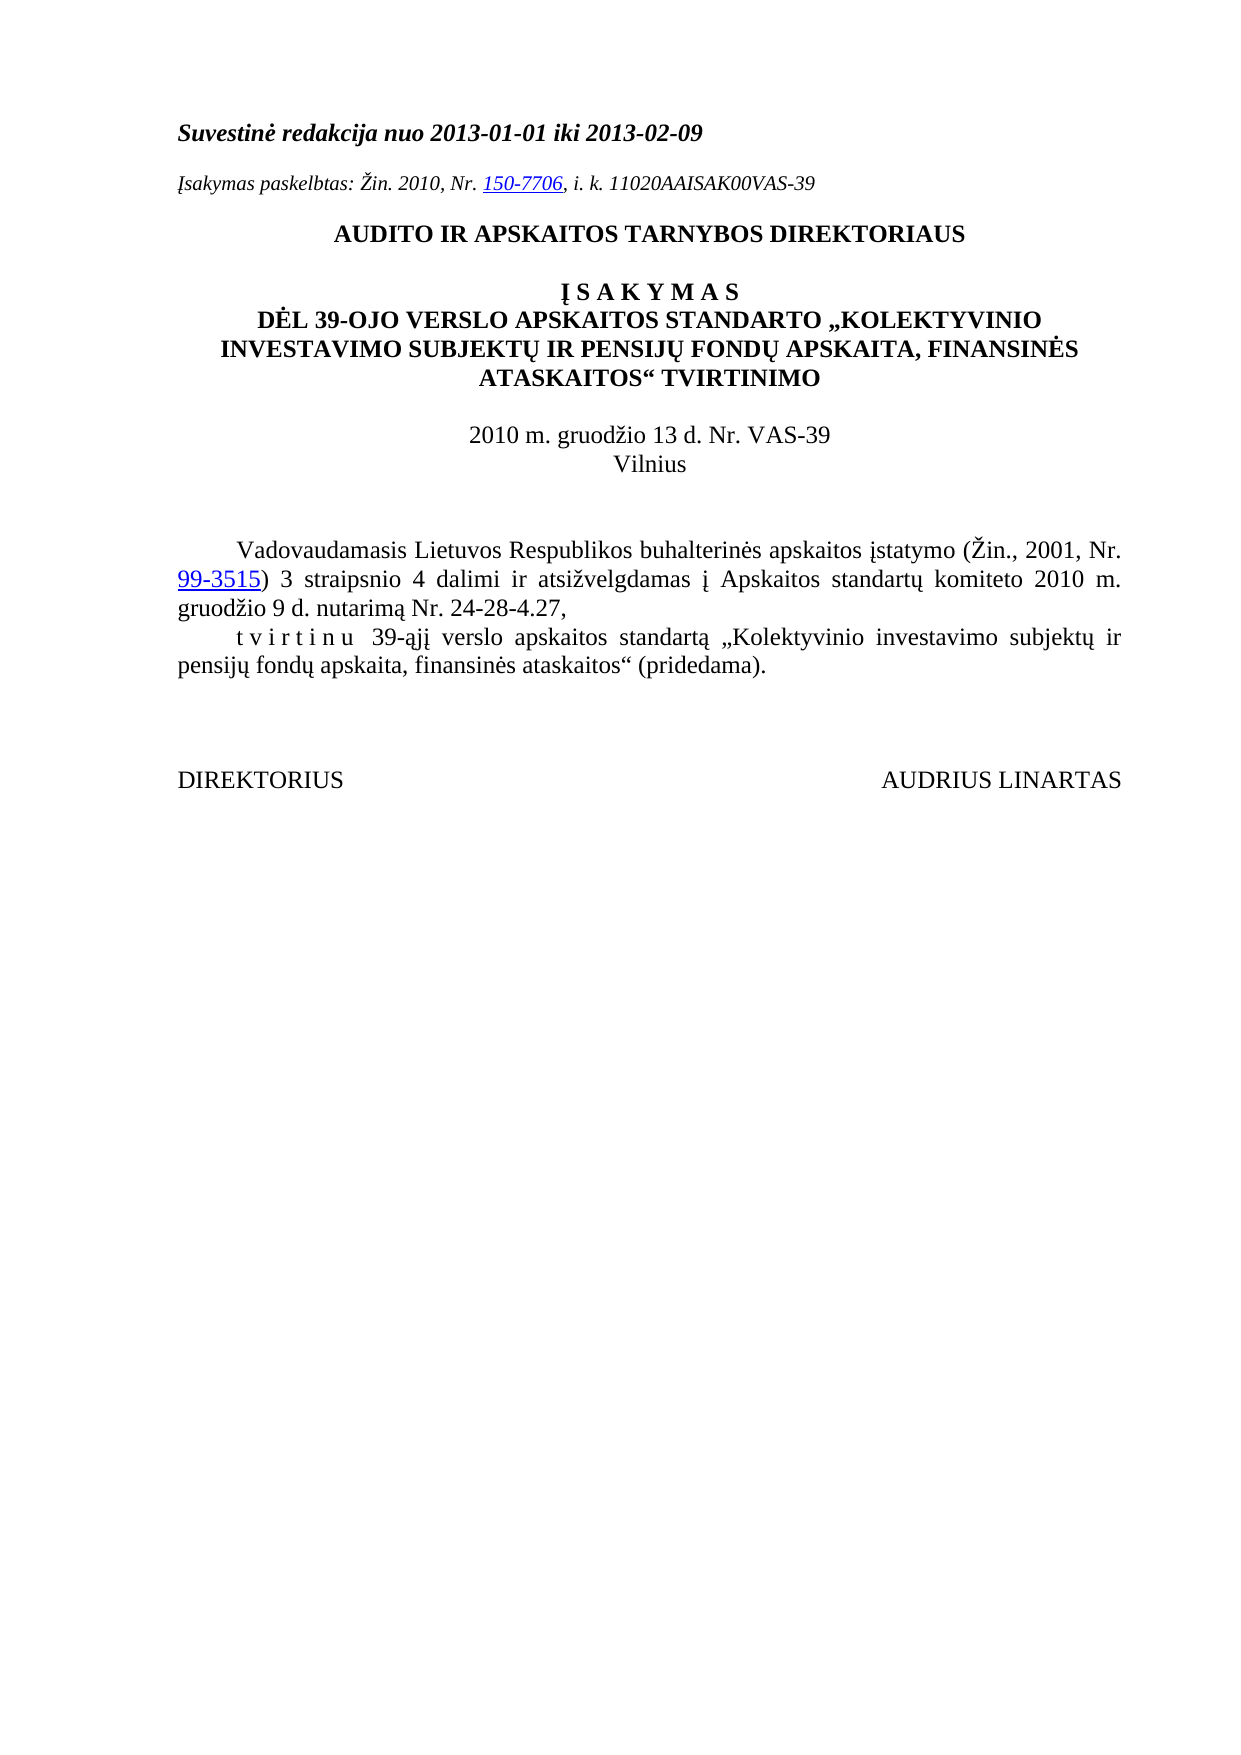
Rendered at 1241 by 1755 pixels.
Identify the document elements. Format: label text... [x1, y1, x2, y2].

text Įsakymas paskelbtas: Žin. 2010, Nr. 150-7706, i. k. 11020AAISAK00VAS-39 [177, 171, 1122, 195]
text Audito ir APSKAITOS tarnybOS DIREKTORiAUS [177, 219, 1122, 248]
text Suvestinė redakcija nuo 2013-01-01 iki 2013-02-09 [177, 118, 1122, 147]
text Direktorius Audrius Linartas [177, 765, 1122, 794]
text DĖL 39-OJO VERSLO APSKAITOS STANDARTO „Kolektyvinio investavimo subjektų IR PENSIJŲ FONDŲ apskaita, finansinės ataskaitoS“ TVIRTINIMO [177, 305, 1122, 392]
text Vadovaudamasis Lietuvos Respublikos buhalterinės apskaitos įstatymo (Žin., 2001, Nr. 99-3515) 3 straipsnio 4 dalimi ir atsižvelgdamas į Apskaitos standartų komiteto 2010 m. gruodžio 9 d. nutarimą Nr. 24-28-4.27, [177, 535, 1122, 622]
text Vilnius [177, 449, 1122, 478]
text tvirtinu 39-ąjį verslo apskaitos standartą „Kolektyvinio investavimo subjektų ir pensijų fondų apskaita, finansinės ataskaitos“ (pridedama). [177, 622, 1122, 679]
text 2010 m. gruodžio 13 d. Nr. VAS-39 [177, 420, 1122, 449]
text ĮSAKYMAS [177, 277, 1122, 305]
